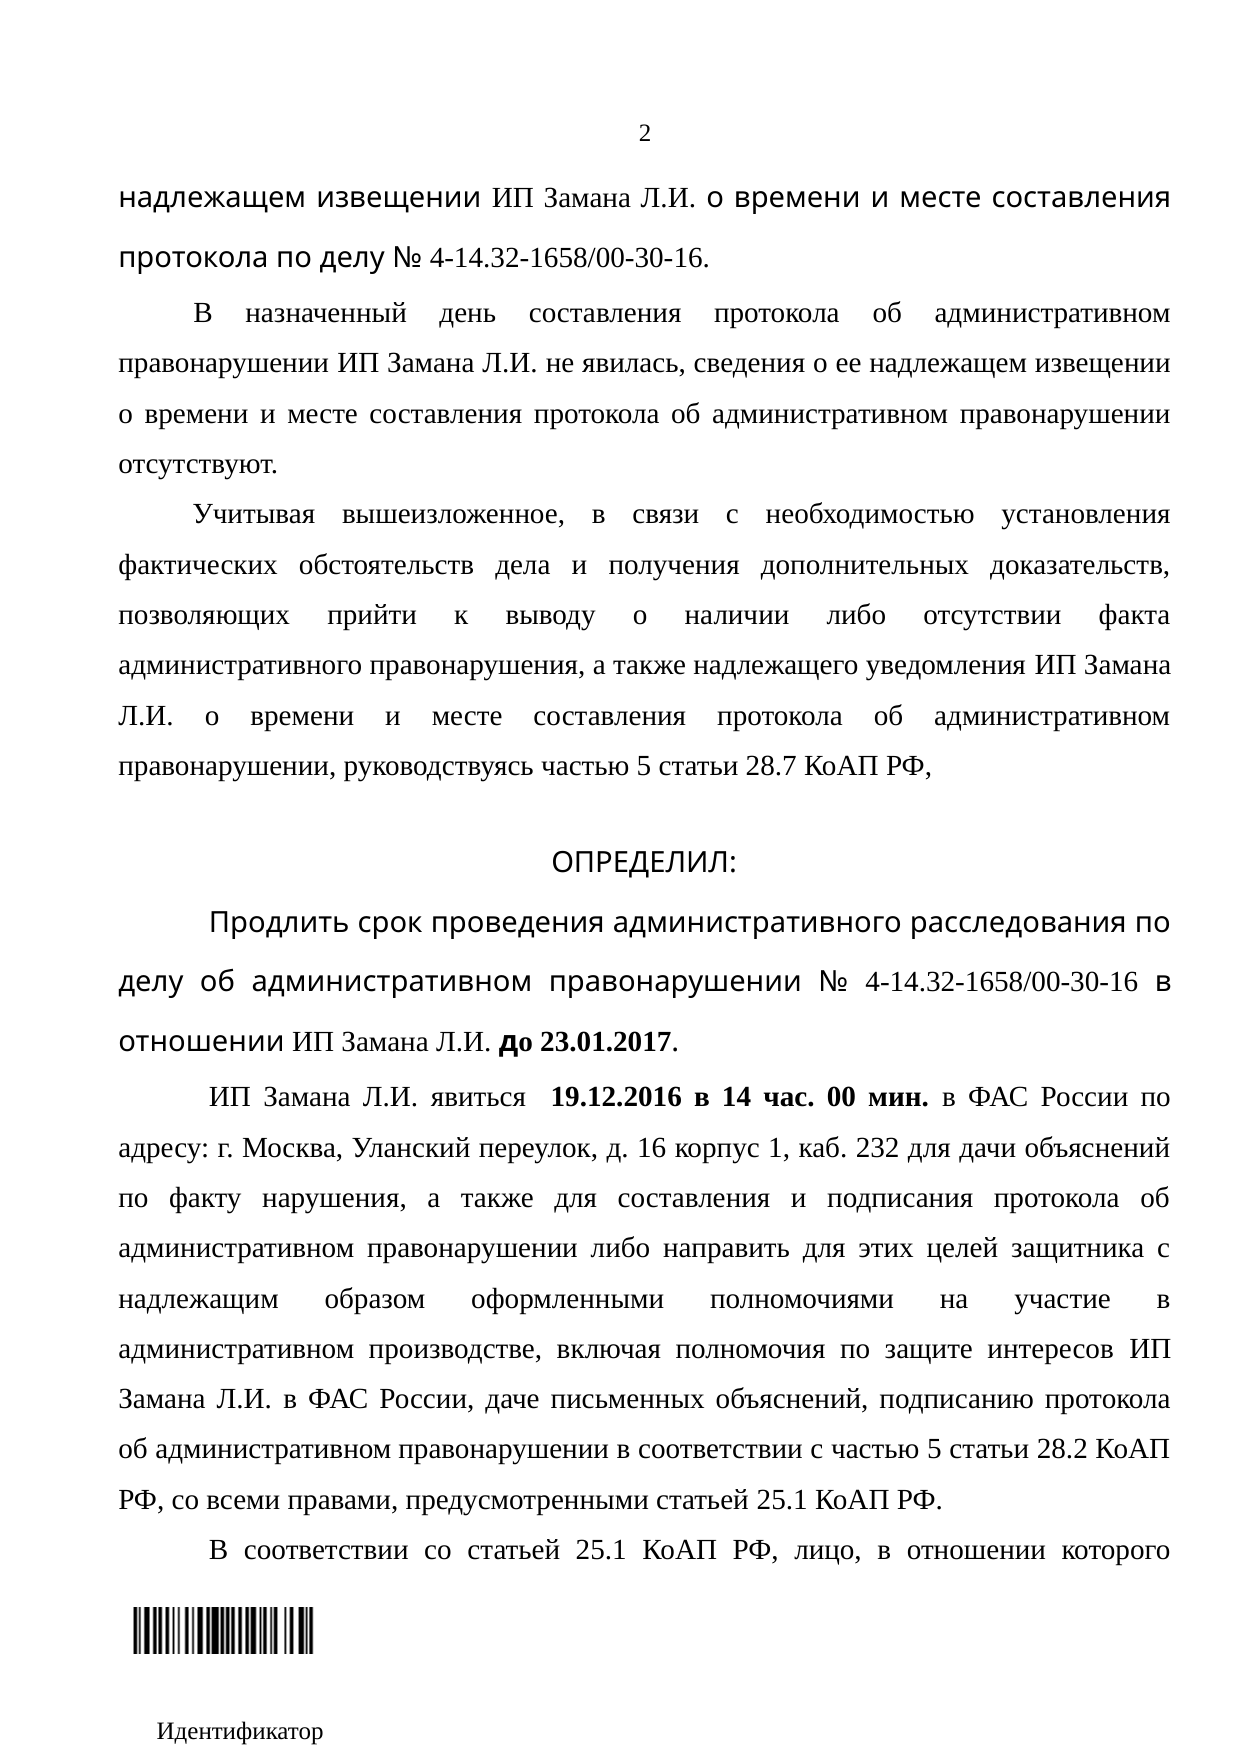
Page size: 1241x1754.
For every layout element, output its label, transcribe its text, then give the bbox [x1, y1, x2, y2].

picture [118, 1607, 331, 1654]
text ОПРЕДЕЛИЛ: [117, 842, 1171, 881]
text ИП Замана Л.И. явиться 19.12.2016 в 14 час. 00 мин. в ФАС России по адресу: г. Москва, Уланский переулок, д. 16 корпус 1, каб. 232 для дачи объяснений по факту нарушения, а также для составления и подписания протокола об административном правонарушении либо направить для этих целей защитника с надлежащим образом оформленными полномочиями на участие в административном производстве, включая полномочия по защите интересов ИП Замана Л.И. в ФАС России, даче письменных объяснений, подписанию протокола об административном правонарушении в соответствии с частью 5 статьи 28.2 КоАП РФ, со всеми правами, предусмотренными статьей 25.1 КоАП РФ. [118, 1079, 1171, 1516]
text В назначенный день составления протокола об административном правонарушении ИП Замана Л.И. не явилась, сведения о ее надлежащем извещении о времени и месте составления протокола об административном правонарушении отсутствуют. [118, 295, 1171, 480]
text Учитывая вышеизложенное, в связи с необходимостью установления фактических обстоятельств дела и получения дополнительных доказательств, позволяющих прийти к выводу о наличии либо отсутствии факта административного правонарушения, а также надлежащего уведомления ИП Замана Л.И. о времени и месте составления протокола об административном правонарушении, руководствуясь частью 5 статьи 28.7 КоАП РФ, [118, 497, 1171, 782]
text В соответствии со статьей 25.1 КоАП РФ, лицо, в отношении которого [118, 1532, 1171, 1566]
text Продлить срок проведения административного расследования по делу об административном правонарушении № 4-14.32-1658/00-30-16 в отношении ИП Замана Л.И. до 23.01.2017. [118, 901, 1171, 1060]
text надлежащем извещении ИП Замана Л.И. о времени и месте составления протокола по делу № 4-14.32-1658/00-30-16. [118, 176, 1171, 276]
